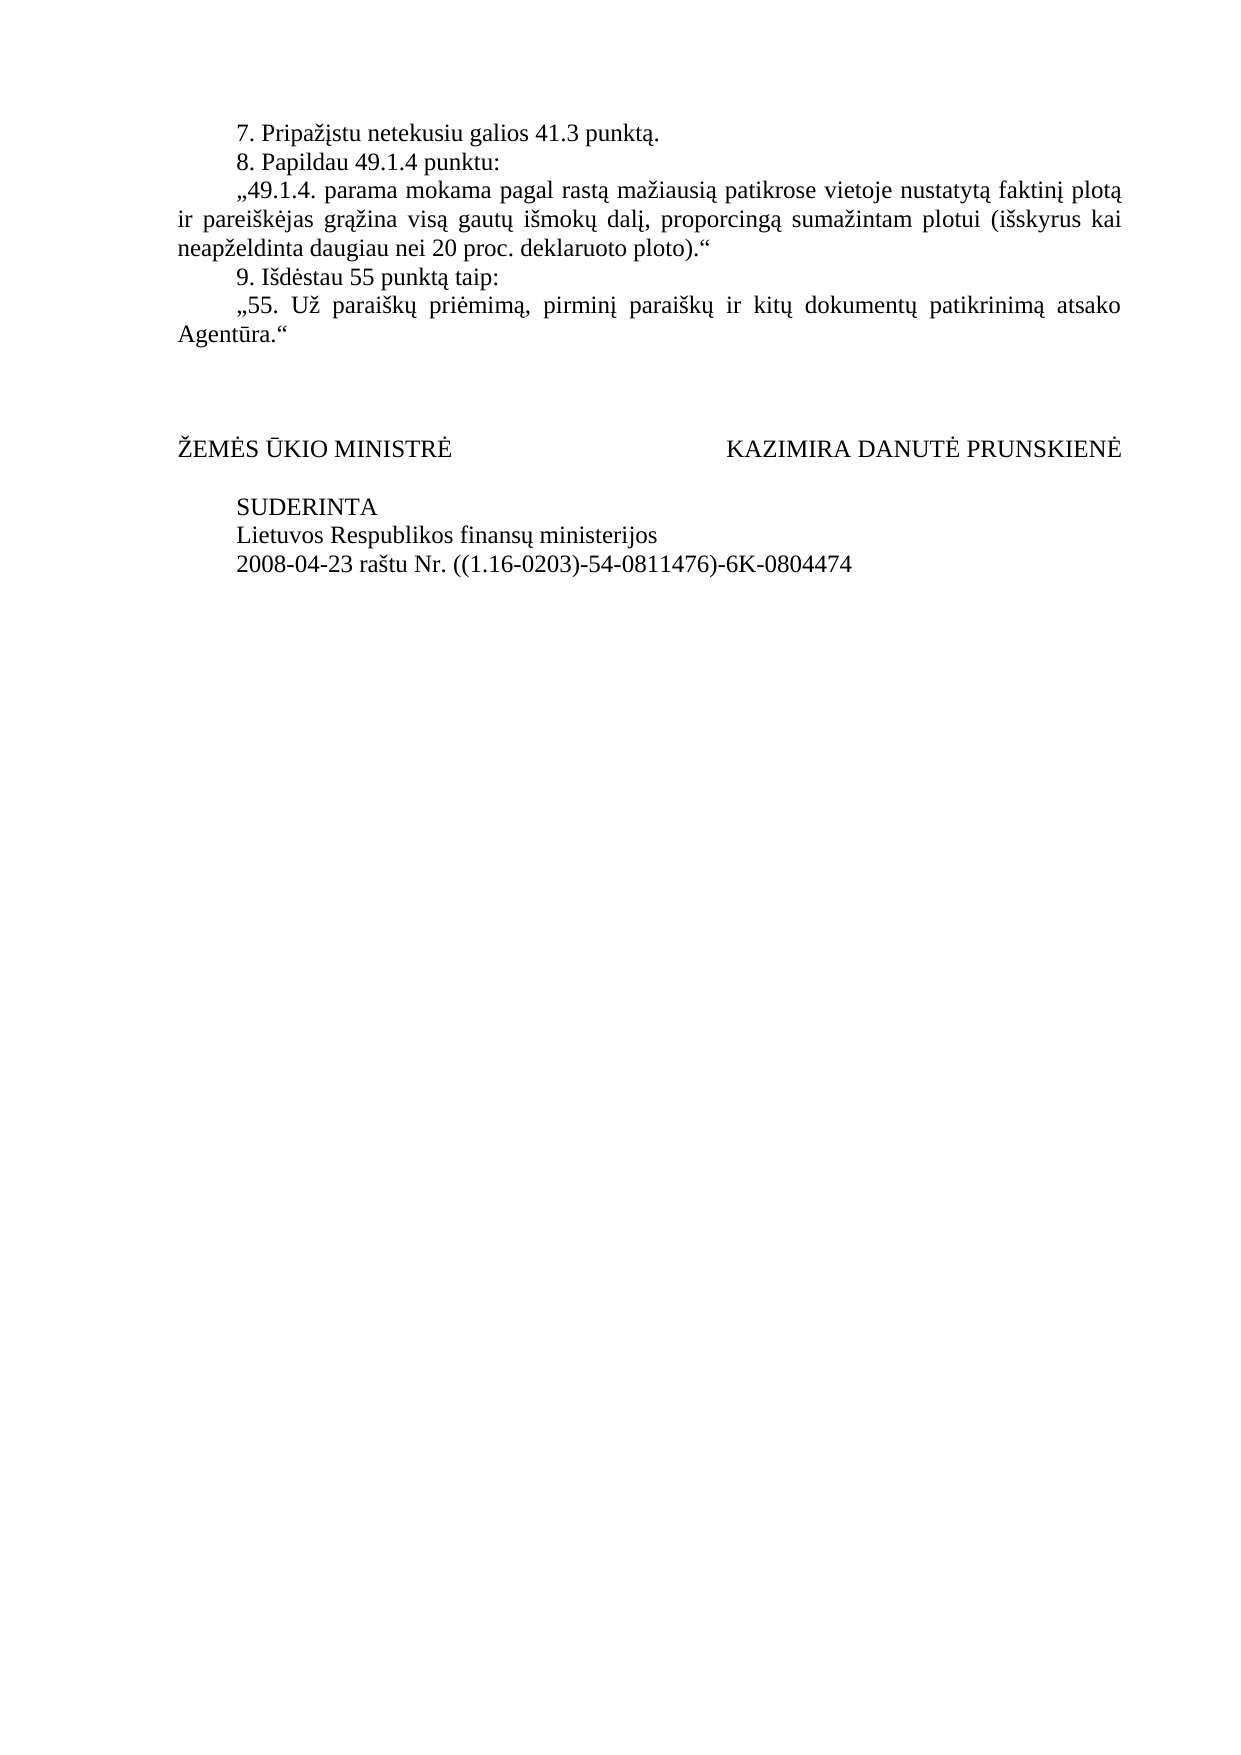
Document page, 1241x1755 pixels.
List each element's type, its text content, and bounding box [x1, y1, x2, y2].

text „49.1.4. parama mokama pagal rastą mažiausią patikrose vietoje nustatytą faktinį plotą ir pareiškėjas grąžina visą gautų išmokų dalį, proporcingą sumažintam plotui (išskyrus kai neapželdinta daugiau nei 20 proc. deklaruoto ploto).“ [177, 176, 1122, 262]
text 2008-04-23 raštu Nr. ((1.16-0203)-54-0811476)-6K-0804474 [236, 549, 1122, 578]
text ŽEMĖS ŪKIO MINISTRĖ KAZIMIRA DANUTĖ PRUNSKIENĖ [177, 434, 1122, 463]
text 7. Pripažįstu netekusiu galios 41.3 punktą. [177, 118, 1122, 147]
text 9. Išdėstau 55 punktą taip: [177, 262, 1122, 291]
text 8. Papildau 49.1.4 punktu: [177, 147, 1122, 176]
text „55. Už paraiškų priėmimą, pirminį paraiškų ir kitų dokumentų patikrinimą atsako Agentūra.“ [177, 291, 1122, 348]
text Lietuvos Respublikos finansų ministerijos [236, 521, 1122, 549]
text SUDERINTA [236, 492, 1122, 521]
